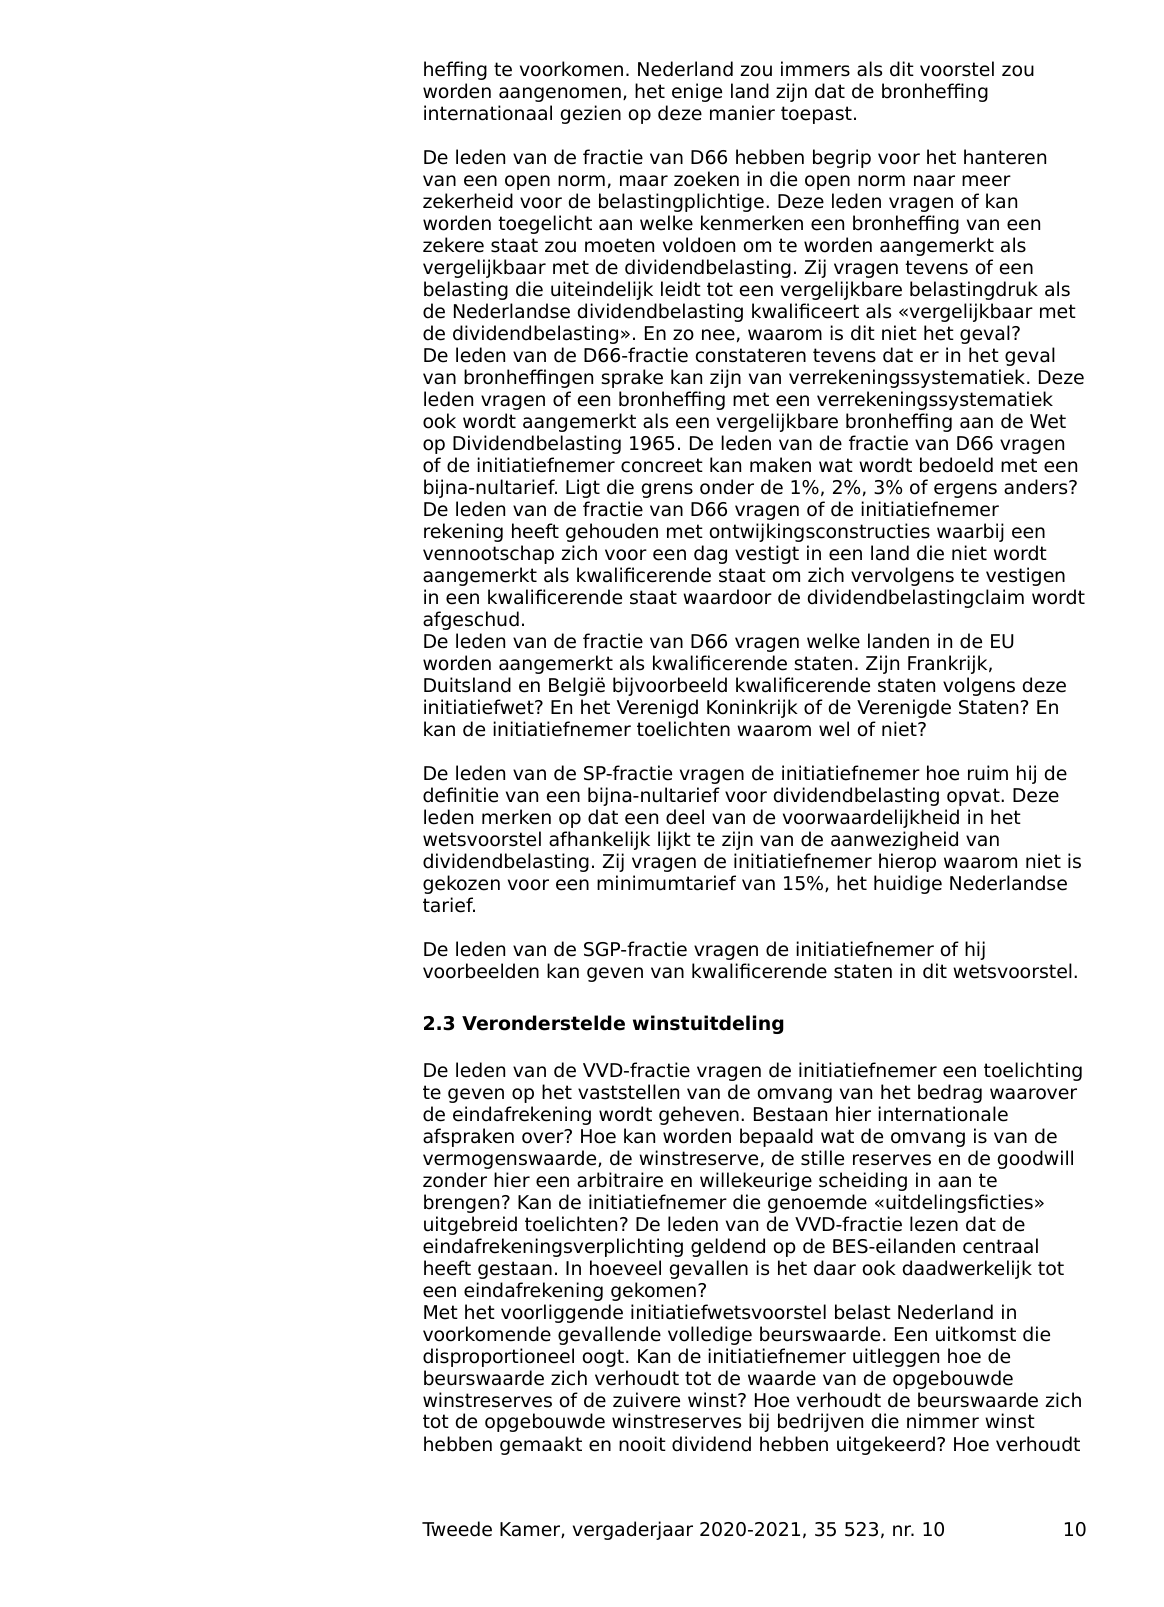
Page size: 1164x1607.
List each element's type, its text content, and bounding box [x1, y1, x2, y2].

text Met het voorliggende initiatiefwetsvoorstel belast Nederland in voorkomende gevallende volledige beurswaarde. Een uitkomst die disproportioneel oogt. Kan de initiatiefnemer uitleggen hoe de beurswaarde zich verhoudt tot de waarde van de opgebouwde winstreserves of de zuivere winst? Hoe verhoudt de beurswaarde zich tot de opgebouwde winstreserves bij bedrijven die nimmer winst hebben gemaakt en nooit dividend hebben uitgekeerd? Hoe verhoudt [422, 1302, 1087, 1455]
text De leden van de fractie van D66 vragen of de initiatiefnemer rekening heeft gehouden met ontwijkingsconstructies waarbij een vennootschap zich voor een dag vestigt in een land die niet wordt aangemerkt als kwalificerende staat om zich vervolgens te vestigen in een kwalificerende staat waardoor de dividendbelastingclaim wordt afgeschud. [422, 499, 1087, 631]
text De leden van de D66-fractie constateren tevens dat er in het geval van bronheffingen sprake kan zijn van verrekeningssystematiek. Deze leden vragen of een bronheffing met een verrekeningssystematiek ook wordt aangemerkt als een vergelijkbare bronheffing aan de Wet op Dividendbelasting 1965. De leden van de fractie van D66 vragen of de initiatiefnemer concreet kan maken wat wordt bedoeld met een bijna-nultarief. Ligt die grens onder de 1%, 2%, 3% of ergens anders? [422, 345, 1087, 499]
text De leden van de fractie van D66 vragen welke landen in de EU worden aangemerkt als kwalificerende staten. Zijn Frankrijk, Duitsland en België bijvoorbeeld kwalificerende staten volgens deze initiatiefwet? En het Verenigd Koninkrijk of de Verenigde Staten? En kan de initiatiefnemer toelichten waarom wel of niet? [422, 631, 1087, 741]
subtitle 2.3 Veronderstelde winstuitdeling [422, 1013, 1087, 1035]
text De leden van de SP-fractie vragen de initiatiefnemer hoe ruim hij de definitie van een bijna-nultarief voor dividendbelasting opvat. Deze leden merken op dat een deel van de voorwaardelijkheid in het wetsvoorstel afhankelijk lijkt te zijn van de aanwezigheid van dividendbelasting. Zij vragen de initiatiefnemer hierop waarom niet is gekozen voor een minimumtarief van 15%, het huidige Nederlandse tarief. [422, 763, 1087, 917]
text De leden van de SGP-fractie vragen de initiatiefnemer of hij voorbeelden kan geven van kwalificerende staten in dit wetsvoorstel. [422, 939, 1087, 983]
text De leden van de fractie van D66 hebben begrip voor het hanteren van een open norm, maar zoeken in die open norm naar meer zekerheid voor de belastingplichtige. Deze leden vragen of kan worden toegelicht aan welke kenmerken een bronheffing van een zekere staat zou moeten voldoen om te worden aangemerkt als vergelijkbaar met de dividendbelasting. Zij vragen tevens of een belasting die uiteindelijk leidt tot een vergelijkbare belastingdruk als de Nederlandse dividendbelasting kwalificeert als «vergelijkbaar met de dividendbelasting». En zo nee, waarom is dit niet het geval? [422, 147, 1087, 345]
text heffing te voorkomen. Nederland zou immers als dit voorstel zou worden aangenomen, het enige land zijn dat de bronheffing internationaal gezien op deze manier toepast. [422, 59, 1087, 125]
text De leden van de VVD-fractie vragen de initiatiefnemer een toelichting te geven op het vaststellen van de omvang van het bedrag waarover de eindafrekening wordt geheven. Bestaan hier internationale afspraken over? Hoe kan worden bepaald wat de omvang is van de vermogenswaarde, de winstreserve, de stille reserves en de goodwill zonder hier een arbitraire en willekeurige scheiding in aan te brengen? Kan de initiatiefnemer die genoemde «uitdelingsficties» uitgebreid toelichten? De leden van de VVD-fractie lezen dat de eindafrekeningsverplichting geldend op de BES-eilanden centraal heeft gestaan. In hoeveel gevallen is het daar ook daadwerkelijk tot een eindafrekening gekomen? [422, 1060, 1087, 1302]
